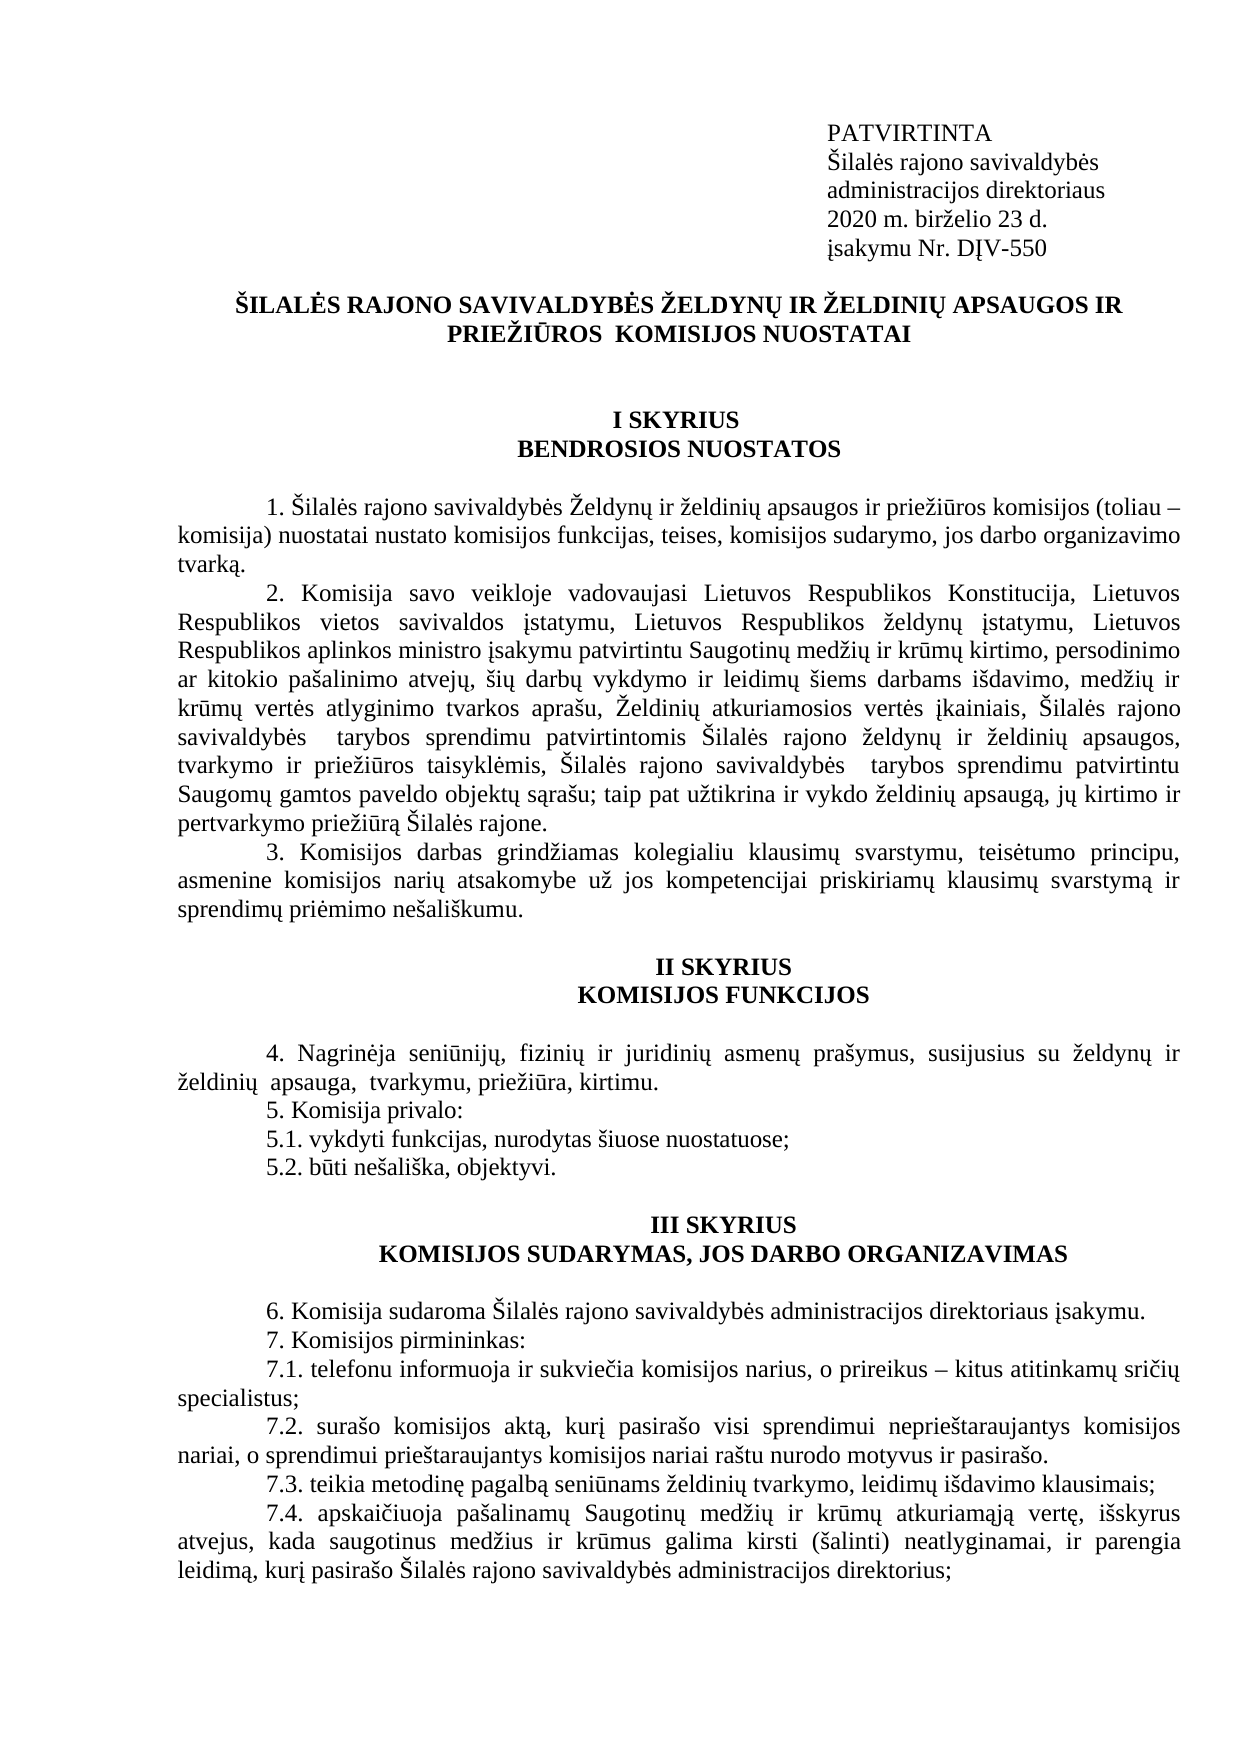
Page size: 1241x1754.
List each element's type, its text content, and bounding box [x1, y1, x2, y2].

text KOMISIJOS FUNKCIJOS [177, 981, 1181, 1009]
text KOMISIJOS SUDARYMAS, JOS DARBO ORGANIZAVIMAS [177, 1239, 1181, 1268]
text BENDROSIOS NUOSTATOS [177, 434, 1181, 463]
text 7.1. telefonu informuoja ir sukviečia komisijos narius, o prireikus – kitus atitinkamų sričių specialistus; [177, 1354, 1181, 1411]
text II SKYRIUS [177, 952, 1181, 981]
text III SKYRIUS [177, 1210, 1181, 1239]
text Šilalės rajono savivaldybės [827, 147, 1181, 176]
text 7.4. apskaičiuoja pašalinamų Saugotinų medžių ir krūmų atkuriamąją vertę, išskyrus atvejus, kada saugotinus medžius ir krūmus galima kirsti (šalinti) neatlyginamai, ir parengia leidimą, kurį pasirašo Šilalės rajono savivaldybės administracijos direktorius; [177, 1498, 1181, 1584]
text 6. Komisija sudaroma Šilalės rajono savivaldybės administracijos direktoriaus įsakymu. [177, 1296, 1181, 1325]
text 5. Komisija privalo: [177, 1096, 1181, 1124]
text PATVIRTINTA [827, 118, 1181, 147]
text įsakymu Nr. DĮV-550 [827, 233, 1181, 262]
text 7. Komisijos pirmininkas: [177, 1325, 1181, 1354]
text 2020 m. birželio 23 d. [827, 204, 1181, 233]
text 5.1. vykdyti funkcijas, nurodytas šiuose nuostatuose; [177, 1124, 1213, 1153]
text 7.2. surašo komisijos aktą, kurį pasirašo visi sprendimui neprieštaraujantys komisijos nariai, o sprendimui prieštaraujantys komisijos nariai raštu nurodo motyvus ir pasirašo. [177, 1411, 1181, 1469]
text I SKYRIUS [177, 406, 1181, 434]
text 3. Komisijos darbas grindžiamas kolegialiu klausimų svarstymu, teisėtumo principu, asmenine komisijos narių atsakomybe už jos kompetencijai priskiriamų klausimų svarstymą ir sprendimų priėmimo nešališkumu. [177, 837, 1181, 923]
text ŠILALĖS RAJONO SAVIVALDYBĖS ŽELDYNŲ IR ŽELDINIŲ APSAUGOS IR PRIEŽIŪROS KOMISIJOS NUOSTATAI [177, 291, 1181, 348]
text 5.2. būti nešališka, objektyvi. [177, 1153, 1213, 1181]
text 2. Komisija savo veikloje vadovaujasi Lietuvos Respublikos Konstitucija, Lietuvos Respublikos vietos savivaldos įstatymu, Lietuvos Respublikos želdynų įstatymu, Lietuvos Respublikos aplinkos ministro įsakymu patvirtintu Saugotinų medžių ir krūmų kirtimo, persodinimo ar kitokio pašalinimo atvejų, šių darbų vykdymo ir leidimų šiems darbams išdavimo, medžių ir krūmų vertės atlyginimo tvarkos aprašu, Želdinių atkuriamosios vertės įkainiais, Šilalės rajono savivaldybės tarybos sprendimu patvirtintomis Šilalės rajono želdynų ir želdinių apsaugos, tvarkymo ir priežiūros taisyklėmis, Šilalės rajono savivaldybės tarybos sprendimu patvirtintu Saugomų gamtos paveldo objektų sąrašu; taip pat užtikrina ir vykdo želdinių apsaugą, jų kirtimo ir pertvarkymo priežiūrą Šilalės rajone. [177, 578, 1181, 837]
text 7.3. teikia metodinę pagalbą seniūnams želdinių tvarkymo, leidimų išdavimo klausimais; [177, 1469, 1181, 1498]
text 4. Nagrinėja seniūnijų, fizinių ir juridinių asmenų prašymus, susijusius su želdynų ir želdinių apsauga, tvarkymu, priežiūra, kirtimu. [177, 1038, 1181, 1096]
text administracijos direktoriaus [827, 176, 1181, 204]
text 1. Šilalės rajono savivaldybės Želdynų ir želdinių apsaugos ir priežiūros komisijos (toliau – komisija) nuostatai nustato komisijos funkcijas, teises, komisijos sudarymo, jos darbo organizavimo tvarką. [177, 492, 1181, 578]
